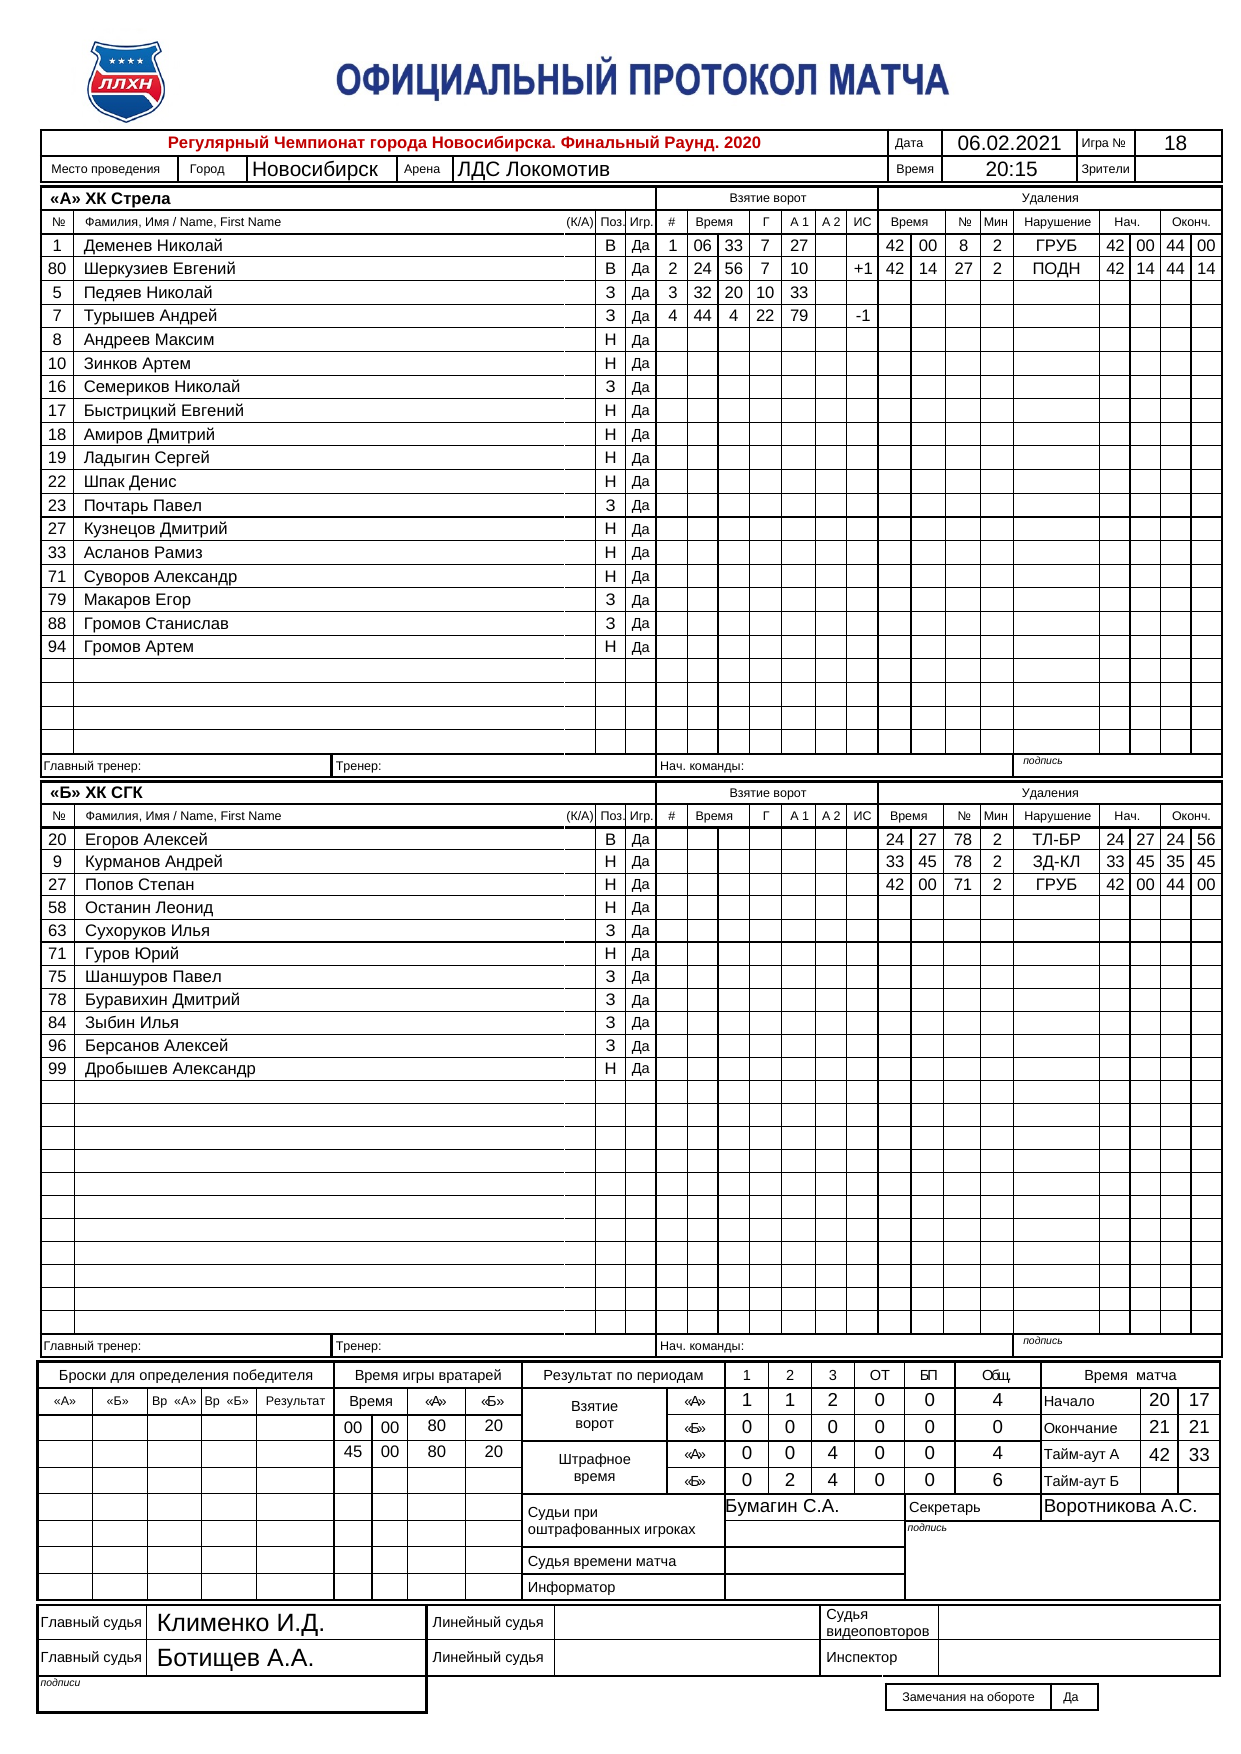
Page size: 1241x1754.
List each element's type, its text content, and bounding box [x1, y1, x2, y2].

table_cell [626, 1242, 655, 1264]
table_cell [1161, 966, 1190, 987]
table_cell [1161, 446, 1190, 469]
table_cell [1192, 1104, 1221, 1126]
table_cell «А» [39, 1389, 92, 1413]
table_cell [750, 966, 781, 987]
table_cell 80 [408, 1441, 465, 1467]
table_cell 00 [373, 1416, 407, 1440]
table_cell [42, 1081, 74, 1103]
table_cell 00 [912, 235, 945, 256]
table_cell [981, 1058, 1013, 1079]
table_cell 0 [905, 1442, 954, 1467]
table_cell [946, 328, 980, 351]
table_cell -1 [847, 305, 877, 327]
table_cell [847, 446, 877, 469]
table_cell [946, 707, 980, 729]
table_cell Да [626, 470, 655, 493]
table_cell [1014, 636, 1099, 658]
table_cell [1100, 683, 1129, 706]
table_cell [202, 1574, 256, 1599]
table_cell [816, 612, 846, 634]
table_cell «Б » [466, 1389, 521, 1413]
table_cell [879, 636, 910, 658]
table_cell [1131, 305, 1160, 327]
table_cell [688, 423, 717, 445]
table_cell [1014, 659, 1099, 682]
table_cell [946, 494, 980, 516]
table_cell [912, 1173, 943, 1195]
table_cell [688, 399, 717, 422]
table_cell Время [879, 211, 945, 233]
table_cell [847, 1288, 877, 1310]
table_cell 42 [1100, 874, 1129, 895]
table_cell [688, 1311, 717, 1333]
table_cell [626, 1173, 655, 1195]
table_cell [1161, 565, 1190, 587]
table_cell [816, 399, 846, 422]
table_cell Зрители [1078, 157, 1134, 181]
table_cell Тренер: [333, 1335, 655, 1356]
table_cell [847, 1081, 877, 1103]
table_cell Н [596, 896, 625, 918]
table_cell [1161, 518, 1190, 540]
table_cell [847, 730, 877, 753]
table_cell [42, 1219, 74, 1241]
table_cell [782, 1196, 815, 1218]
table_cell [719, 494, 749, 516]
table_cell [750, 328, 781, 351]
table_cell 99 [42, 1058, 74, 1079]
table_cell 10 [750, 281, 781, 303]
table_cell [879, 1058, 910, 1079]
table_cell Да [626, 565, 655, 587]
table_cell Мин [981, 805, 1013, 826]
table_cell [1131, 1035, 1160, 1057]
table_cell «А» [668, 1442, 724, 1467]
table_cell [816, 1219, 846, 1241]
table_cell [1100, 1104, 1129, 1126]
table_cell [1100, 1265, 1129, 1287]
table_cell [565, 659, 595, 682]
table_cell 35 [1161, 850, 1190, 872]
table_cell [202, 1521, 256, 1546]
table_cell [1161, 1127, 1190, 1149]
table_cell [657, 328, 687, 351]
table_cell 4 [956, 1389, 1040, 1413]
table_cell [750, 1242, 781, 1264]
table_cell [750, 874, 781, 895]
table_cell [688, 896, 717, 918]
picture [5, 28, 1179, 129]
table_cell [912, 683, 945, 706]
table_cell [688, 1104, 717, 1126]
table_cell [847, 707, 877, 729]
table_cell 33 [719, 235, 749, 256]
table_cell [1161, 636, 1190, 658]
table_cell [565, 707, 595, 729]
table_cell Да [626, 376, 655, 398]
table_cell [719, 1035, 749, 1057]
table_cell [750, 920, 781, 941]
table_cell [816, 1150, 846, 1172]
table_cell [1131, 966, 1160, 987]
table_cell [719, 1196, 749, 1218]
table_cell [373, 1574, 407, 1599]
table_cell [847, 281, 877, 303]
table_cell Шеркузиев Евгений [74, 257, 564, 280]
table_cell [750, 1081, 781, 1103]
table_cell [1161, 1150, 1190, 1172]
table_cell [879, 943, 910, 964]
table_cell [75, 1288, 564, 1310]
table_cell [879, 1311, 910, 1333]
table_cell [1131, 920, 1160, 941]
table_cell [782, 352, 815, 374]
table_cell [1131, 588, 1160, 611]
table_cell [719, 352, 749, 374]
table_cell Нач. [1100, 805, 1160, 826]
table_cell 94 [42, 636, 73, 658]
table_cell [657, 874, 687, 895]
table_cell [847, 423, 877, 445]
table_cell [981, 423, 1013, 445]
table_cell [657, 850, 687, 872]
table_cell [1131, 1058, 1160, 1079]
table_cell [879, 1035, 910, 1057]
table_cell [847, 943, 877, 964]
table_cell 4 [812, 1468, 854, 1493]
table_cell 0 [726, 1468, 768, 1493]
table_header 06.02.2021 [943, 131, 1076, 155]
table_cell [1192, 541, 1221, 564]
table_cell 10 [782, 257, 815, 280]
table_cell [42, 707, 73, 729]
table_cell [719, 920, 749, 941]
table_cell [750, 730, 781, 753]
table_cell [1161, 943, 1190, 964]
table_cell [688, 1242, 717, 1264]
table_cell [981, 1288, 1013, 1310]
table_cell [1014, 707, 1099, 729]
table_cell [1161, 588, 1190, 611]
table_cell 44 [1161, 257, 1190, 280]
table_cell [981, 328, 1013, 351]
table_cell [428, 1677, 882, 1711]
table_cell [75, 1127, 564, 1149]
table_cell [1100, 989, 1129, 1011]
table_cell [1100, 707, 1129, 729]
table_cell [912, 1196, 943, 1218]
table_cell [688, 588, 717, 611]
table_cell [782, 829, 815, 849]
table_cell [782, 659, 815, 682]
table_cell подпись [1014, 1335, 1221, 1356]
table_cell 80 [42, 257, 73, 280]
table_cell [1131, 943, 1160, 964]
table_cell Тайм-аут Б [1042, 1468, 1140, 1493]
table_cell [1014, 565, 1099, 587]
table_cell Место проведения [42, 157, 177, 181]
table_cell [688, 446, 717, 469]
table_cell З [596, 920, 625, 941]
table_cell 22 [42, 470, 73, 493]
table_cell Время [879, 805, 943, 826]
table_cell [688, 376, 717, 398]
table_cell [879, 683, 910, 706]
table_cell Ладыгин Сергей [74, 446, 564, 469]
table_cell 27 [42, 518, 73, 540]
table_cell [912, 1012, 943, 1033]
table_cell [719, 966, 749, 987]
table_cell Игр. [626, 211, 655, 233]
table_cell [1100, 1081, 1129, 1103]
table_cell [847, 1058, 877, 1079]
table_cell [981, 1127, 1013, 1149]
table_cell [944, 1081, 980, 1103]
table_cell [75, 1311, 564, 1333]
table_cell [847, 989, 877, 1011]
table_cell 75 [42, 966, 74, 987]
table_cell [981, 1173, 1013, 1195]
table_cell [688, 1035, 717, 1057]
table_cell Н [596, 1058, 625, 1079]
table_cell [939, 1640, 1219, 1675]
table_cell [93, 1494, 147, 1520]
table_cell [879, 565, 910, 587]
table_cell [1100, 943, 1129, 964]
table_cell [565, 1058, 595, 1079]
table_cell [946, 281, 980, 303]
table_cell [1100, 966, 1129, 987]
table_cell [1014, 989, 1099, 1011]
table_cell Да [626, 1058, 655, 1079]
table_cell [565, 1196, 595, 1218]
table_cell 78 [944, 850, 980, 872]
table_cell Да [626, 541, 655, 564]
table_cell [75, 1219, 564, 1241]
table_cell [42, 1311, 74, 1333]
table_cell [1192, 1081, 1221, 1103]
table_cell 7 [750, 257, 781, 280]
table_cell [1014, 1104, 1099, 1126]
table_cell Нарушение [1014, 805, 1099, 826]
table_cell [750, 1104, 781, 1126]
table_cell [946, 446, 980, 469]
table_cell [1192, 565, 1221, 587]
table_cell [1161, 423, 1190, 445]
table_cell [596, 1288, 625, 1310]
table_cell Тайм-аут А [1042, 1441, 1140, 1467]
table_cell [719, 707, 749, 729]
table_cell [257, 1521, 333, 1546]
table_cell Главный тренер: [42, 755, 330, 776]
table_cell [626, 1196, 655, 1218]
table_cell [782, 850, 815, 872]
table_cell 2 [657, 257, 687, 280]
table_cell [1131, 399, 1160, 422]
table_cell [879, 328, 910, 351]
table_cell [657, 541, 687, 564]
table_cell [202, 1441, 256, 1467]
table_cell Г [750, 805, 781, 826]
table_cell [1161, 730, 1190, 753]
table_cell [719, 1265, 749, 1287]
table_cell [847, 1104, 877, 1126]
table_cell [39, 1521, 92, 1546]
table_cell [1141, 1468, 1177, 1493]
table_cell 4 [719, 305, 749, 327]
table_cell [912, 1242, 943, 1264]
table_cell [879, 1288, 910, 1310]
table_cell [816, 494, 846, 516]
table_cell [912, 541, 945, 564]
table_cell [408, 1521, 465, 1546]
table_cell Да [626, 588, 655, 611]
table_cell [912, 281, 945, 303]
table_cell Турышев Андрей [74, 305, 564, 327]
table_cell 42 [879, 257, 910, 280]
table_cell [1014, 1150, 1099, 1172]
table_cell Н [596, 850, 625, 872]
table_cell Останин Леонид [75, 896, 564, 918]
table_cell Нач. [1100, 211, 1160, 233]
table_cell [750, 446, 781, 469]
table_cell [596, 1311, 625, 1333]
table_cell [1100, 612, 1129, 634]
table_cell [657, 1058, 687, 1079]
table_cell [1131, 376, 1160, 398]
table_cell [816, 565, 846, 587]
table_cell [657, 966, 687, 987]
table_cell Н [596, 874, 625, 895]
table_cell [565, 494, 595, 516]
table_header Удаления [879, 783, 1221, 803]
table_cell [657, 1127, 687, 1149]
table_cell [1192, 612, 1221, 634]
table_cell [1014, 1012, 1099, 1033]
table_cell [1014, 612, 1099, 634]
table_cell [657, 588, 687, 611]
table_cell [1100, 1311, 1129, 1333]
table_cell [1161, 1242, 1190, 1264]
table_cell [750, 565, 781, 587]
table_cell Город [179, 157, 246, 181]
table_cell 00 [912, 874, 943, 895]
table_cell Н [596, 423, 625, 445]
table_cell подпись [1014, 755, 1221, 776]
table_cell [626, 683, 655, 706]
table_cell [946, 565, 980, 587]
table_cell [782, 966, 815, 987]
table_cell [688, 636, 717, 658]
table_cell [981, 1311, 1013, 1333]
table_cell [1192, 966, 1221, 987]
table_cell 44 [688, 305, 717, 327]
table_cell Да [626, 446, 655, 469]
table_cell [879, 989, 910, 1011]
table_cell [39, 1494, 92, 1520]
table_cell Андреев Максим [74, 328, 564, 351]
table_cell [782, 1219, 815, 1241]
table_cell [1192, 376, 1221, 398]
table_cell [1192, 470, 1221, 493]
table_cell [1100, 518, 1129, 540]
table_cell Ботищев А.А. [147, 1640, 425, 1675]
table_cell 79 [42, 588, 73, 611]
table_cell [782, 1173, 815, 1195]
table_cell [1100, 1196, 1129, 1218]
table_cell [1131, 612, 1160, 634]
table_cell [912, 1265, 943, 1287]
table_cell [912, 1127, 943, 1149]
table_cell [816, 989, 846, 1011]
table_cell [1192, 1242, 1221, 1264]
table_cell [816, 541, 846, 564]
table_cell [1161, 896, 1190, 918]
table_cell [148, 1494, 201, 1520]
table_cell Окончание [1042, 1415, 1140, 1440]
table_cell Линейный судья [428, 1606, 554, 1639]
table_cell 00 [335, 1416, 371, 1440]
table_cell [688, 1012, 717, 1033]
table_cell 44 [1161, 874, 1190, 895]
table_cell [565, 257, 595, 280]
table_cell [626, 1104, 655, 1126]
table_cell [657, 1081, 687, 1103]
table_cell [981, 636, 1013, 658]
table_cell [981, 305, 1013, 327]
table_cell [1131, 1311, 1160, 1333]
table_cell [946, 659, 980, 682]
table_cell Макаров Егор [74, 588, 564, 611]
table_cell [981, 989, 1013, 1011]
table_cell [75, 1150, 564, 1172]
table_cell Да [626, 896, 655, 918]
table_cell [1014, 518, 1099, 540]
table_cell Почтарь Павел [74, 494, 564, 516]
table_cell [782, 1104, 815, 1126]
table_cell [1131, 470, 1160, 493]
table_cell [912, 896, 943, 918]
table_cell [719, 541, 749, 564]
table_cell [565, 352, 595, 374]
table_cell 7 [750, 235, 781, 256]
table_cell Да [626, 494, 655, 516]
table_header ОТ [855, 1363, 904, 1387]
table_cell [1100, 281, 1129, 303]
table_header Общ. [956, 1363, 1040, 1387]
table_cell [1192, 683, 1221, 706]
table_cell [42, 730, 73, 753]
table_cell 0 [726, 1442, 768, 1467]
table_cell [657, 423, 687, 445]
table_cell [565, 1242, 595, 1264]
table_cell [847, 588, 877, 611]
table_cell Да [626, 423, 655, 445]
table_cell [93, 1574, 147, 1599]
table_cell [912, 730, 945, 753]
table_cell [750, 1035, 781, 1057]
table_cell [1161, 399, 1190, 422]
table_cell [912, 989, 943, 1011]
table_cell 17 [1179, 1389, 1219, 1413]
table_cell 0 [905, 1468, 954, 1493]
table_cell [555, 1640, 819, 1675]
table_cell [39, 1574, 92, 1599]
table_cell [879, 1219, 910, 1241]
table_cell [1192, 494, 1221, 516]
table_cell [816, 235, 846, 256]
table_cell [75, 1104, 564, 1126]
table_cell [847, 966, 877, 987]
table_cell [657, 636, 687, 658]
table_header Время игры вратарей [335, 1363, 521, 1387]
table_cell [657, 1265, 687, 1287]
table_cell [879, 920, 910, 941]
table_cell 0 [855, 1415, 904, 1440]
table_cell [981, 1196, 1013, 1218]
table_cell Н [596, 399, 625, 422]
table_cell [782, 989, 815, 1011]
table_cell 00 [1131, 235, 1160, 256]
table_header 2 [769, 1363, 811, 1387]
table_cell 78 [944, 829, 980, 849]
table_cell 21 [1179, 1415, 1219, 1440]
table_cell А 2 [816, 805, 846, 826]
table_cell [912, 352, 945, 374]
table_cell [879, 1081, 910, 1103]
table_cell [1100, 1035, 1129, 1057]
table_cell Да [626, 281, 655, 303]
table_cell # [657, 211, 687, 233]
table_cell [750, 683, 781, 706]
table_cell [565, 966, 595, 987]
table_cell [373, 1494, 407, 1520]
table_cell [1161, 1104, 1190, 1126]
table_cell [750, 518, 781, 540]
table_header Результат по периодам [523, 1363, 724, 1387]
table_cell [657, 1288, 687, 1310]
table_cell [750, 1058, 781, 1079]
table_cell [202, 1494, 256, 1520]
table_cell [816, 683, 846, 706]
table_cell [688, 683, 717, 706]
table_cell [879, 659, 910, 682]
table_cell [981, 659, 1013, 682]
table_cell [750, 1288, 781, 1310]
table_cell З [596, 305, 625, 327]
table_cell [596, 1242, 625, 1264]
table_cell 1 [42, 235, 73, 256]
table_cell [335, 1574, 371, 1599]
table_cell [1014, 399, 1099, 422]
table_cell [847, 850, 877, 872]
table_cell [944, 1219, 980, 1241]
table_cell [719, 683, 749, 706]
table_cell [565, 446, 595, 469]
table_cell [688, 966, 717, 987]
table_cell Нарушение [1014, 211, 1099, 233]
table_cell [373, 1468, 407, 1493]
table_cell Попов Степан [75, 874, 564, 895]
table_cell 79 [782, 305, 815, 327]
table_cell [1014, 470, 1099, 493]
table_cell [1100, 920, 1129, 941]
table_cell [1131, 707, 1160, 729]
table_cell Время [688, 211, 749, 233]
table_cell [1161, 494, 1190, 516]
table_cell 0 [812, 1415, 854, 1440]
table_cell [626, 1127, 655, 1149]
table_cell [1192, 1219, 1221, 1241]
table_cell [1192, 920, 1221, 941]
table_cell [912, 305, 945, 327]
table_cell [688, 1127, 717, 1149]
table_cell [1131, 541, 1160, 564]
table_cell [657, 1242, 687, 1264]
table_cell [42, 683, 73, 706]
table_cell [1014, 1265, 1099, 1287]
table_cell [1014, 1288, 1099, 1310]
table_cell [912, 1058, 943, 1079]
table_cell [847, 1196, 877, 1218]
table_header Взятие ворот [657, 783, 877, 803]
table_cell [1014, 1173, 1099, 1195]
table_header 18 [1136, 131, 1221, 155]
table_cell [1161, 1311, 1190, 1333]
table_cell [719, 1058, 749, 1079]
table_cell [1014, 494, 1099, 516]
table_cell [1100, 494, 1129, 516]
table_cell [1131, 730, 1160, 753]
table_cell 23 [42, 494, 73, 516]
table_cell 32 [688, 281, 717, 303]
table_cell [719, 1150, 749, 1172]
table_cell Поз. [596, 805, 625, 826]
table_cell [782, 920, 815, 941]
table_cell [1131, 1104, 1160, 1126]
table_cell [782, 1265, 815, 1287]
table_cell [816, 1127, 846, 1149]
table_cell [565, 1173, 595, 1195]
table_cell [335, 1547, 371, 1573]
table_cell [879, 730, 910, 753]
table_cell [912, 920, 943, 941]
table_cell Да [626, 305, 655, 327]
table_cell [1161, 1012, 1190, 1033]
table_cell [782, 518, 815, 540]
table_cell 06 [688, 235, 717, 256]
table_cell [750, 943, 781, 964]
table_cell [981, 966, 1013, 987]
table_cell [750, 588, 781, 611]
table_cell [944, 1012, 980, 1033]
table_cell [750, 1311, 781, 1333]
table_cell [879, 612, 910, 634]
table_cell [688, 943, 717, 964]
table_cell [596, 1127, 625, 1149]
table_cell [373, 1521, 407, 1546]
table_cell [466, 1574, 521, 1599]
table_cell [1161, 1288, 1190, 1310]
table_cell [42, 1150, 74, 1172]
table_cell [944, 989, 980, 1011]
table_cell [750, 1196, 781, 1218]
table_cell [657, 399, 687, 422]
table_cell [1131, 494, 1160, 516]
table_cell З [596, 966, 625, 987]
table_cell [626, 1288, 655, 1310]
table_cell Да [626, 518, 655, 540]
table_cell [944, 1311, 980, 1333]
table_cell Информатор [523, 1575, 724, 1599]
table_cell [981, 1081, 1013, 1103]
table_cell Да [626, 1012, 655, 1033]
table_cell [1131, 352, 1160, 374]
table_cell Вр «Б» [202, 1389, 256, 1413]
table_cell [1131, 281, 1160, 303]
table_cell З [596, 1012, 625, 1033]
table_cell Егоров Алексей [75, 829, 564, 849]
table_cell [565, 683, 595, 706]
table_cell [1014, 943, 1099, 964]
table_cell [626, 707, 655, 729]
table_cell [1014, 966, 1099, 987]
table_cell [719, 376, 749, 398]
table_cell [816, 659, 846, 682]
table_cell [1192, 943, 1221, 964]
table_cell [782, 683, 815, 706]
table_cell [750, 1173, 781, 1195]
table_cell [657, 920, 687, 941]
table_cell В [596, 235, 625, 256]
table_cell [688, 1196, 717, 1218]
table_cell Клименко И.Д. [147, 1606, 425, 1639]
table_cell Начало [1042, 1389, 1140, 1413]
table_cell [847, 636, 877, 658]
table_cell [565, 588, 595, 611]
table_cell [1100, 399, 1129, 422]
table_cell [1161, 1081, 1190, 1103]
table_cell 27 [1131, 829, 1160, 849]
table_cell [373, 1547, 407, 1573]
table_cell [946, 612, 980, 634]
table_cell [39, 1416, 92, 1440]
table_cell ТЛ-БР [1014, 829, 1099, 849]
table_cell [1192, 1173, 1221, 1195]
table_cell [1131, 1127, 1160, 1149]
table_cell [74, 730, 564, 753]
table_cell Время [688, 805, 749, 826]
table_cell Главный тренер: [42, 1335, 330, 1356]
table_cell № [944, 805, 980, 826]
table_cell Суворов Александр [74, 565, 564, 587]
table_cell [782, 730, 815, 753]
table_cell Н [596, 352, 625, 374]
table_cell [1192, 328, 1221, 351]
table_cell [981, 920, 1013, 941]
table_cell [1161, 305, 1190, 327]
table_cell [847, 612, 877, 634]
table_cell [1192, 1012, 1221, 1033]
table_cell [626, 730, 655, 753]
table_cell [719, 989, 749, 1011]
table_cell [1100, 1127, 1129, 1149]
table_cell [981, 1242, 1013, 1264]
table_cell 3 [657, 281, 687, 303]
table_cell [1014, 376, 1099, 398]
table_cell [719, 446, 749, 469]
table_cell [816, 1104, 846, 1126]
table_cell [750, 541, 781, 564]
table_cell [879, 1127, 910, 1149]
table_cell [816, 707, 846, 729]
table_cell [202, 1547, 256, 1573]
table_cell Н [596, 943, 625, 964]
table_cell [782, 1081, 815, 1103]
table_cell 20 [466, 1416, 521, 1440]
table_cell [816, 1035, 846, 1057]
table_cell [75, 1081, 564, 1103]
table_cell [1192, 636, 1221, 658]
table_cell [565, 423, 595, 445]
table_cell [883, 1677, 1220, 1681]
table_cell [75, 1265, 564, 1287]
table_cell [1192, 659, 1221, 682]
table_cell [1161, 612, 1190, 634]
table_cell [981, 518, 1013, 540]
table_cell [1192, 1196, 1221, 1218]
table_cell [847, 352, 877, 374]
table_cell [1136, 157, 1221, 181]
table_cell [879, 399, 910, 422]
table_cell Судьи при оштрафованных игроках [523, 1495, 724, 1546]
table_cell [565, 1127, 595, 1149]
table_cell [816, 1081, 846, 1103]
table_cell 42 [1100, 235, 1129, 256]
table_cell [688, 518, 717, 540]
table_cell [719, 829, 749, 849]
table_cell [1100, 423, 1129, 445]
table_cell [1100, 896, 1129, 918]
table_cell [912, 1104, 943, 1126]
table_cell [688, 829, 717, 849]
table_cell [626, 1150, 655, 1172]
table_cell 8 [946, 235, 980, 256]
table_cell [782, 707, 815, 729]
table_header Регулярный Чемпионат города Новосибирска. Финальный Раунд. 2020 [42, 131, 887, 155]
table_cell [847, 494, 877, 516]
table_cell [565, 1288, 595, 1310]
table_cell [408, 1547, 465, 1573]
table_cell [565, 1104, 595, 1126]
table_cell [816, 328, 846, 351]
table_cell [912, 707, 945, 729]
table_cell [688, 730, 717, 753]
table_cell Секретарь [906, 1495, 1040, 1520]
table_cell [782, 1311, 815, 1333]
table_cell [847, 874, 877, 895]
table_cell [1131, 518, 1160, 540]
table_cell [912, 518, 945, 540]
table_header «А» ХК Стрела [42, 188, 655, 209]
table_cell [565, 305, 595, 327]
table_cell Кузнецов Дмитрий [74, 518, 564, 540]
table_cell [688, 541, 717, 564]
table_cell [1192, 1035, 1221, 1057]
table_cell Н [596, 470, 625, 493]
table_cell [42, 659, 73, 682]
table_cell [596, 1265, 625, 1287]
table_cell [565, 989, 595, 1011]
table_cell [1100, 1288, 1129, 1310]
table_cell 00 [1131, 874, 1160, 895]
table_cell подпись [906, 1522, 1219, 1599]
table_cell [1100, 730, 1129, 753]
table_cell [847, 1311, 877, 1333]
table_cell 42 [1100, 257, 1129, 280]
table_cell [1192, 399, 1221, 422]
table_cell [750, 1012, 781, 1033]
table_cell [626, 1081, 655, 1103]
table_cell [944, 1104, 980, 1126]
table_cell [816, 896, 846, 918]
table_cell [1192, 1058, 1221, 1079]
table_cell Да [626, 989, 655, 1011]
table_cell 2 [769, 1468, 811, 1493]
table_cell [944, 1288, 980, 1310]
table_cell [944, 1242, 980, 1264]
table_cell [912, 423, 945, 445]
table_cell [257, 1468, 333, 1493]
table_cell [565, 730, 595, 753]
table_cell Результат [257, 1389, 333, 1413]
table_cell [657, 1219, 687, 1241]
table_cell 24 [1161, 829, 1190, 849]
table_cell [1192, 588, 1221, 611]
table_cell [981, 588, 1013, 611]
table_cell 2 [981, 850, 1013, 872]
table_cell [688, 1150, 717, 1172]
table_cell [944, 1265, 980, 1287]
table_cell [719, 612, 749, 634]
table_cell [719, 874, 749, 895]
table_cell З [596, 281, 625, 303]
table_cell [466, 1547, 521, 1573]
table_cell [939, 1606, 1219, 1639]
table_cell 5 [42, 281, 73, 303]
table_cell Мин [981, 211, 1013, 233]
table_cell [847, 376, 877, 398]
table_cell Асланов Рамиз [74, 541, 564, 564]
table_cell [74, 707, 564, 729]
table_cell [1161, 1265, 1190, 1287]
table_cell ГРУБ [1014, 874, 1099, 895]
table_cell [782, 896, 815, 918]
table_cell «А» [408, 1389, 465, 1413]
table_header Дата [889, 131, 941, 155]
table_cell [782, 541, 815, 564]
table_cell 42 [1141, 1441, 1177, 1467]
table_cell [912, 1035, 943, 1057]
table_cell [1014, 683, 1099, 706]
table_cell [1161, 707, 1190, 729]
table_cell [981, 707, 1013, 729]
table_cell 0 [769, 1415, 811, 1440]
table_cell З [596, 588, 625, 611]
table_cell [719, 423, 749, 445]
table_cell [1161, 1035, 1190, 1057]
table_cell 45 [1131, 850, 1160, 872]
table_cell ПОДН [1014, 257, 1099, 280]
table_cell [596, 659, 625, 682]
table_cell [719, 943, 749, 964]
table_cell Да [626, 966, 655, 987]
table_cell Да [626, 829, 655, 849]
table_cell [847, 565, 877, 587]
table_cell [981, 352, 1013, 374]
table_cell Курманов Андрей [75, 850, 564, 872]
table_cell 78 [42, 989, 74, 1011]
table_cell [750, 352, 781, 374]
table_cell [816, 305, 846, 327]
table_cell [719, 399, 749, 422]
table_cell Взятие ворот [523, 1389, 666, 1440]
table_cell [981, 470, 1013, 493]
table_cell Судья времени матча [523, 1548, 724, 1573]
table_cell 7 [42, 305, 73, 327]
table_cell [688, 989, 717, 1011]
table_cell [657, 1173, 687, 1195]
table_cell [847, 1265, 877, 1287]
table_cell 20 [719, 281, 749, 303]
table_cell [688, 874, 717, 895]
table_cell Главный судья [39, 1606, 146, 1639]
table_cell З [596, 1035, 625, 1057]
table_cell [946, 730, 980, 753]
table_cell [946, 305, 980, 327]
table_cell [657, 659, 687, 682]
table_cell [847, 1035, 877, 1057]
table_cell [1014, 1311, 1099, 1333]
table_cell [981, 376, 1013, 398]
table_cell [981, 1012, 1013, 1033]
table_cell [847, 1127, 877, 1149]
table_cell [1161, 989, 1190, 1011]
table_cell [879, 305, 910, 327]
table_cell [816, 257, 846, 280]
table_cell [879, 707, 910, 729]
table_cell З [596, 612, 625, 634]
table_cell 4 [657, 305, 687, 327]
table_cell 96 [42, 1035, 74, 1057]
table_cell [912, 470, 945, 493]
table_cell [750, 636, 781, 658]
table_cell [782, 612, 815, 634]
table_cell [847, 659, 877, 682]
table_cell В [596, 257, 625, 280]
table_cell [816, 1173, 846, 1195]
table_cell [688, 1219, 717, 1241]
table_cell [816, 423, 846, 445]
table_cell А 1 [782, 211, 815, 233]
table_cell [565, 920, 595, 941]
table_cell [719, 850, 749, 872]
table_cell [782, 1127, 815, 1149]
table_cell [750, 1219, 781, 1241]
table_header Игра № [1078, 131, 1134, 155]
table_cell 56 [719, 257, 749, 280]
table_cell [1192, 518, 1221, 540]
table_cell [555, 1606, 819, 1639]
table_cell [1014, 1058, 1099, 1079]
table_cell [148, 1468, 201, 1493]
table_cell [719, 659, 749, 682]
table_cell [1100, 659, 1129, 682]
table_cell [816, 1242, 846, 1264]
table_cell [657, 470, 687, 493]
table_cell 20 [42, 829, 74, 849]
table_cell [944, 1150, 980, 1172]
table_cell [42, 1196, 74, 1218]
table_cell [912, 943, 943, 964]
table_cell [1100, 328, 1129, 351]
table_cell [1161, 1058, 1190, 1079]
table_cell 2 [981, 829, 1013, 849]
table_cell [1014, 730, 1099, 753]
table_cell 71 [944, 874, 980, 895]
table_cell Да [626, 399, 655, 422]
table_cell [782, 1035, 815, 1057]
table_cell [946, 399, 980, 422]
table_cell 24 [688, 257, 717, 280]
table_cell [726, 1575, 904, 1599]
table_cell [719, 1012, 749, 1033]
table_cell [1161, 541, 1190, 564]
table_cell 71 [42, 943, 74, 964]
table_cell [1131, 423, 1160, 445]
table_cell [946, 470, 980, 493]
table_cell [1192, 1288, 1221, 1310]
table_cell Нач. команды: [657, 1335, 1012, 1356]
table_cell [93, 1416, 147, 1440]
table_cell [912, 636, 945, 658]
table_cell [1014, 920, 1099, 941]
table_cell 14 [1192, 257, 1221, 280]
table_cell [719, 636, 749, 658]
table_cell [565, 874, 595, 895]
table_cell [750, 470, 781, 493]
table_cell [596, 707, 625, 729]
table_cell [74, 683, 564, 706]
table_cell Семериков Николай [74, 376, 564, 398]
table_cell [719, 588, 749, 611]
table_cell [879, 1173, 910, 1195]
table_cell 33 [1100, 850, 1129, 872]
table_cell [657, 989, 687, 1011]
table_cell [816, 966, 846, 987]
table_cell [1014, 446, 1099, 469]
table_cell [981, 1219, 1013, 1241]
table_cell [565, 235, 595, 256]
table_header «Б» ХК СГК [42, 783, 655, 803]
table_cell [816, 1311, 846, 1333]
table_cell [944, 896, 980, 918]
table_cell [1161, 1196, 1190, 1218]
table_cell А 2 [816, 211, 846, 233]
table_header Замечания на обороте [887, 1685, 1050, 1709]
table_cell [1161, 659, 1190, 682]
table_cell [42, 1104, 74, 1126]
table_cell [42, 1265, 74, 1287]
table_cell [912, 966, 943, 987]
table_cell [847, 1242, 877, 1264]
table_cell 0 [855, 1389, 904, 1413]
table_cell [879, 1012, 910, 1033]
table_cell [816, 352, 846, 374]
table_cell [782, 399, 815, 422]
table_cell [565, 518, 595, 540]
table_cell [466, 1468, 521, 1493]
table_cell 2 [981, 235, 1013, 256]
table_cell [565, 565, 595, 587]
table_cell Берсанов Алексей [75, 1035, 564, 1057]
table_cell [1099, 1682, 1220, 1711]
table_cell [719, 470, 749, 493]
table_cell Быстрицкий Евгений [74, 399, 564, 422]
table_cell [1100, 1058, 1129, 1079]
table_cell [847, 1012, 877, 1033]
table_cell «Б» [668, 1468, 724, 1493]
table_cell [912, 494, 945, 516]
table_cell [1100, 446, 1129, 469]
table_cell [1131, 1242, 1160, 1264]
table_cell [750, 989, 781, 1011]
table_header Броски для определения победителя [39, 1363, 333, 1387]
table_cell Да [626, 850, 655, 872]
table_cell 2 [981, 874, 1013, 895]
table_cell 27 [782, 235, 815, 256]
table_cell [847, 541, 877, 564]
table_cell 56 [1192, 829, 1221, 849]
table_cell [1100, 1150, 1129, 1172]
table_cell Поз. [596, 211, 625, 233]
table_cell [1161, 1173, 1190, 1195]
table_cell +1 [847, 257, 877, 280]
table_cell [1100, 565, 1129, 587]
table_cell [565, 1150, 595, 1172]
table_cell [657, 1196, 687, 1218]
table_cell 10 [42, 352, 73, 374]
table_cell [944, 1127, 980, 1149]
table_cell [1131, 1219, 1160, 1241]
table_cell Вр «А» [148, 1389, 201, 1413]
table_cell 88 [42, 612, 73, 634]
table_cell # [657, 805, 687, 826]
table_cell [688, 565, 717, 587]
table_cell Шпак Денис [74, 470, 564, 493]
table_cell [782, 446, 815, 469]
table_cell [596, 730, 625, 753]
table_cell 14 [1131, 257, 1160, 280]
table_cell [750, 494, 781, 516]
table_cell [596, 1081, 625, 1103]
table_cell 1 [769, 1389, 811, 1413]
table_cell [626, 1265, 655, 1287]
table_cell [688, 1081, 717, 1103]
table_cell [879, 896, 910, 918]
table_cell [1131, 1012, 1160, 1033]
table_cell [944, 966, 980, 987]
table_cell Н [596, 541, 625, 564]
table_cell 84 [42, 1012, 74, 1033]
table_cell [202, 1416, 256, 1440]
table_cell [688, 494, 717, 516]
table_cell [981, 565, 1013, 587]
table_cell [1014, 1242, 1099, 1264]
table_cell [657, 1035, 687, 1057]
table_cell [816, 1058, 846, 1079]
table_cell [42, 1288, 74, 1310]
table_cell [750, 1150, 781, 1172]
table_cell [565, 541, 595, 564]
table_cell [1192, 1311, 1221, 1333]
table_cell [565, 399, 595, 422]
table_cell [657, 1012, 687, 1033]
table_cell 8 [42, 328, 73, 351]
table_cell [981, 730, 1013, 753]
table_cell 80 [408, 1416, 465, 1440]
table_cell З [596, 989, 625, 1011]
table_cell [1014, 896, 1099, 918]
table_cell [981, 1150, 1013, 1172]
table_cell 14 [912, 257, 945, 280]
table_cell [879, 541, 910, 564]
table_cell [1014, 1127, 1099, 1149]
table_cell [912, 446, 945, 469]
table_cell [981, 1265, 1013, 1287]
table_header Взятие ворот [657, 188, 877, 209]
table_cell [1179, 1468, 1219, 1493]
table_cell [42, 1127, 74, 1149]
table_cell [816, 829, 846, 849]
table_header Удаления [879, 188, 1221, 209]
table_cell [1014, 352, 1099, 374]
table_cell ЗД-КЛ [1014, 850, 1099, 872]
table_cell [1014, 281, 1099, 303]
table_cell [912, 659, 945, 682]
table_cell [847, 1150, 877, 1172]
table_cell Громов Артем [74, 636, 564, 658]
table_cell [257, 1494, 333, 1520]
table_cell [912, 399, 945, 422]
table_cell [1192, 1150, 1221, 1172]
table_cell [688, 1058, 717, 1079]
table_cell [565, 376, 595, 398]
table_cell [981, 399, 1013, 422]
table_cell Игр. [626, 805, 655, 826]
table_cell [657, 518, 687, 540]
table_cell Да [626, 920, 655, 941]
table_cell 9 [42, 850, 74, 872]
table_cell [944, 1058, 980, 1079]
table_cell Шаншуров Павел [75, 966, 564, 987]
table_cell [816, 920, 846, 941]
table_cell 0 [956, 1415, 1040, 1440]
table_cell [912, 1288, 943, 1310]
table_cell [946, 541, 980, 564]
table_cell [946, 518, 980, 540]
table_cell [93, 1468, 147, 1493]
table_cell [1100, 376, 1129, 398]
table_cell [657, 683, 687, 706]
table_cell 20 [1141, 1389, 1177, 1413]
table_cell 27 [946, 257, 980, 280]
table_cell Да [626, 328, 655, 351]
table_cell Н [596, 446, 625, 469]
table_cell [879, 494, 910, 516]
table_cell [39, 1468, 92, 1493]
table_cell [1192, 1265, 1221, 1287]
table_cell [688, 659, 717, 682]
table_cell [39, 1547, 92, 1573]
table_cell [750, 1127, 781, 1149]
table_cell [782, 943, 815, 964]
table_cell [981, 1104, 1013, 1126]
table_cell [782, 494, 815, 516]
table_cell [466, 1494, 521, 1520]
table_cell Инспектор [821, 1640, 938, 1675]
table_cell [657, 896, 687, 918]
table_cell [912, 1081, 943, 1103]
table_header 3 [812, 1363, 854, 1387]
table_cell [946, 352, 980, 374]
table_cell [257, 1574, 333, 1599]
table_cell [719, 1173, 749, 1195]
table_cell [1192, 730, 1221, 753]
table_cell [148, 1441, 201, 1467]
table_cell [847, 683, 877, 706]
table_cell [1192, 1127, 1221, 1149]
table_cell 33 [1179, 1441, 1219, 1467]
table_cell [847, 328, 877, 351]
table_cell [565, 943, 595, 964]
table_cell [879, 1104, 910, 1126]
table_cell [1192, 305, 1221, 327]
table_cell [688, 328, 717, 351]
table_cell Оконч. [1161, 805, 1221, 826]
table_cell [847, 1219, 877, 1241]
table_cell 00 [373, 1441, 407, 1467]
table_cell [657, 565, 687, 587]
table_cell 58 [42, 896, 74, 918]
table_cell [816, 281, 846, 303]
table_cell 45 [335, 1441, 371, 1467]
table_cell [782, 874, 815, 895]
table_cell [257, 1416, 333, 1440]
table_cell [782, 1242, 815, 1264]
table_cell 24 [1100, 829, 1129, 849]
table_cell [981, 612, 1013, 634]
table_cell 21 [1141, 1415, 1177, 1440]
table_cell [981, 683, 1013, 706]
table_cell 27 [42, 874, 74, 895]
table_cell 6 [956, 1468, 1040, 1493]
table_cell [688, 1265, 717, 1287]
table_cell [1161, 328, 1190, 351]
table_cell [912, 1311, 943, 1333]
table_cell [1192, 281, 1221, 303]
table_cell [148, 1547, 201, 1573]
table_cell 22 [750, 305, 781, 327]
table_cell 00 [1192, 235, 1221, 256]
table_cell [148, 1416, 201, 1440]
table_header 1 [726, 1363, 768, 1387]
table_cell [657, 376, 687, 398]
table_cell [1131, 565, 1160, 587]
table_cell [719, 1288, 749, 1310]
table_cell [1131, 1150, 1160, 1172]
table_cell [565, 850, 595, 872]
table_cell [782, 565, 815, 587]
table_cell [719, 1219, 749, 1241]
table_cell [335, 1468, 371, 1493]
table_cell [1014, 541, 1099, 564]
table_cell «А» [668, 1389, 724, 1413]
table_cell [719, 518, 749, 540]
table_cell [750, 1265, 781, 1287]
table_cell [408, 1574, 465, 1599]
table_cell [879, 423, 910, 445]
table_cell [1100, 1012, 1129, 1033]
table_cell [847, 518, 877, 540]
table_cell [565, 1035, 595, 1057]
table_cell [719, 328, 749, 351]
table_cell [626, 1311, 655, 1333]
table_cell «Б» [668, 1415, 724, 1440]
table_cell [688, 1173, 717, 1195]
table_cell [782, 470, 815, 493]
table_cell [946, 588, 980, 611]
table_cell Н [596, 636, 625, 658]
table_cell 33 [42, 541, 73, 564]
table_cell 0 [855, 1468, 904, 1493]
table_cell Зинков Артем [74, 352, 564, 374]
table_cell [944, 1035, 980, 1057]
table_cell [688, 920, 717, 941]
table_cell 0 [905, 1389, 954, 1413]
table_cell Г [750, 211, 781, 233]
table_cell [726, 1548, 904, 1573]
table_header БП [905, 1363, 954, 1387]
table_cell ЛДС Локомотив [454, 157, 887, 181]
table_cell Да [626, 636, 655, 658]
table_cell [879, 281, 910, 303]
table_cell 27 [912, 829, 943, 849]
table_cell [596, 1104, 625, 1126]
table_cell [750, 399, 781, 422]
table_cell Да [626, 235, 655, 256]
table_cell [1014, 423, 1099, 445]
table_cell [750, 707, 781, 729]
table_cell [782, 1058, 815, 1079]
table_cell [1100, 636, 1129, 658]
table_cell 2 [812, 1389, 854, 1413]
table_cell Воротникова А.С. [1042, 1495, 1219, 1520]
table_cell 18 [42, 423, 73, 445]
table_cell Да [626, 612, 655, 634]
table_cell [981, 896, 1013, 918]
table_cell [1131, 896, 1160, 918]
table_cell [1192, 352, 1221, 374]
table_cell 42 [879, 235, 910, 256]
table_cell [565, 1081, 595, 1103]
table_cell [1192, 423, 1221, 445]
table_cell [688, 1288, 717, 1310]
table_cell Амиров Дмитрий [74, 423, 564, 445]
table_cell [1161, 920, 1190, 941]
table_cell [750, 829, 781, 849]
table_cell [1131, 659, 1160, 682]
table_cell З [596, 376, 625, 398]
table_cell 71 [42, 565, 73, 587]
table_cell Фамилия, Имя / Name, First Name [75, 805, 565, 826]
table_cell [93, 1441, 147, 1467]
table_cell [1100, 1173, 1129, 1195]
table_cell [596, 1196, 625, 1218]
table_cell [565, 1012, 595, 1033]
table_cell Время [889, 157, 941, 181]
table_cell [148, 1574, 201, 1599]
table_cell [1131, 446, 1160, 469]
table_cell [879, 966, 910, 987]
table_cell [565, 1311, 595, 1333]
table_cell [912, 376, 945, 398]
table_cell [565, 281, 595, 303]
table_cell [981, 1035, 1013, 1057]
table_cell [879, 1242, 910, 1264]
table_cell 20:15 [943, 157, 1076, 181]
table_cell [946, 376, 980, 398]
table_cell [1161, 683, 1190, 706]
table_cell [657, 829, 687, 849]
table_cell [847, 399, 877, 422]
table_cell [408, 1468, 465, 1493]
table_cell Н [596, 565, 625, 587]
table_cell [565, 612, 595, 634]
table_cell [1131, 683, 1160, 706]
table_cell [1131, 1288, 1160, 1310]
table_cell [626, 659, 655, 682]
table_cell [782, 423, 815, 445]
table_cell [816, 1012, 846, 1033]
table_cell [944, 920, 980, 941]
table_cell [657, 1311, 687, 1333]
table_cell [750, 896, 781, 918]
table_cell [257, 1547, 333, 1573]
table_cell [847, 1173, 877, 1195]
table_cell [335, 1521, 371, 1546]
table_cell [42, 1242, 74, 1264]
table_cell [1131, 1173, 1160, 1195]
table_cell [74, 659, 564, 682]
table_cell 2 [981, 257, 1013, 280]
table_cell [879, 518, 910, 540]
table_cell [946, 683, 980, 706]
table_cell 63 [42, 920, 74, 941]
table_cell 16 [42, 376, 73, 398]
table_cell [657, 446, 687, 469]
table_cell [408, 1494, 465, 1520]
table_cell Да [626, 257, 655, 280]
table_cell [688, 850, 717, 872]
table_cell [565, 470, 595, 493]
table_cell [688, 707, 717, 729]
table_cell Да [626, 943, 655, 964]
table_cell 4 [812, 1442, 854, 1467]
table_cell [688, 352, 717, 374]
table_cell [1014, 1035, 1099, 1057]
table_cell Гуров Юрий [75, 943, 564, 964]
table_cell Педяев Николай [74, 281, 564, 303]
table_cell [816, 376, 846, 398]
table_cell [565, 636, 595, 658]
table_cell ИС [847, 211, 877, 233]
table_cell Тренер: [333, 755, 655, 776]
table_cell (К/А) [565, 805, 595, 826]
table_cell В [596, 829, 625, 849]
table_cell [750, 850, 781, 872]
table_cell [257, 1441, 333, 1467]
table_cell Главный судья [39, 1640, 146, 1675]
table_cell [816, 1265, 846, 1287]
table_cell [782, 588, 815, 611]
table_cell [782, 1288, 815, 1310]
table_cell [657, 352, 687, 374]
table_cell [626, 1219, 655, 1241]
table_cell [1131, 328, 1160, 351]
table_cell [719, 565, 749, 587]
table_cell Буравихин Дмитрий [75, 989, 564, 1011]
table_cell Зыбин Илья [75, 1012, 564, 1033]
table_cell [946, 423, 980, 445]
table_cell [782, 1012, 815, 1033]
table_cell [596, 1150, 625, 1172]
table_cell [93, 1521, 147, 1546]
table_cell 24 [879, 829, 910, 849]
table_cell Н [596, 518, 625, 540]
table_cell 19 [42, 446, 73, 469]
table_cell [981, 446, 1013, 469]
table_cell [816, 470, 846, 493]
table_cell [93, 1547, 147, 1573]
table_cell [981, 541, 1013, 564]
table_cell [596, 1173, 625, 1195]
table_cell [719, 1104, 749, 1126]
table_cell [816, 1196, 846, 1218]
table_cell [847, 896, 877, 918]
table_cell [202, 1468, 256, 1493]
table_cell [816, 850, 846, 872]
table_cell [816, 446, 846, 469]
table_cell [1161, 376, 1190, 398]
table_cell [912, 1150, 943, 1172]
table_cell Нач. команды: [657, 755, 1012, 776]
table_cell [1014, 1081, 1099, 1103]
table_cell [981, 281, 1013, 303]
table_cell 0 [726, 1415, 768, 1440]
table_cell 1 [726, 1389, 768, 1413]
table_cell Да [626, 874, 655, 895]
table_cell [1014, 588, 1099, 611]
table_cell [912, 588, 945, 611]
table_cell [1131, 636, 1160, 658]
table_cell [912, 328, 945, 351]
table_cell [1014, 1196, 1099, 1218]
table_cell [847, 920, 877, 941]
table_cell [879, 376, 910, 398]
table_cell [912, 612, 945, 634]
table_cell [657, 1104, 687, 1126]
table_cell 42 [879, 874, 910, 895]
table_cell [657, 943, 687, 964]
table_cell [565, 829, 595, 849]
table_cell [335, 1494, 371, 1520]
table_cell [782, 636, 815, 658]
table_cell [42, 1173, 74, 1195]
table_cell [1161, 470, 1190, 493]
table_cell [565, 328, 595, 351]
table_cell [688, 612, 717, 634]
table_cell [816, 1288, 846, 1310]
table_cell [565, 1265, 595, 1287]
table_cell [782, 1150, 815, 1172]
table_cell [1014, 305, 1099, 327]
table_cell [879, 1265, 910, 1287]
table_cell [912, 565, 945, 587]
table_cell [719, 730, 749, 753]
table_cell [879, 1196, 910, 1218]
table_cell [1100, 470, 1129, 493]
table_cell [657, 494, 687, 516]
table_cell ГРУБ [1014, 235, 1099, 256]
table_cell Сухоруков Илья [75, 920, 564, 941]
table_cell Н [596, 328, 625, 351]
table_cell [816, 518, 846, 540]
table_cell [719, 1127, 749, 1149]
table_cell 33 [782, 281, 815, 303]
table_cell [750, 376, 781, 398]
table_cell Арена [398, 157, 452, 181]
table_cell Громов Станислав [74, 612, 564, 634]
table_cell [565, 896, 595, 918]
table_cell [596, 683, 625, 706]
table_cell [148, 1521, 201, 1546]
table_cell подписи [39, 1677, 425, 1711]
table_cell [1100, 305, 1129, 327]
table_cell 17 [42, 399, 73, 422]
table_cell [816, 588, 846, 611]
table_cell [1014, 1219, 1099, 1241]
table_cell 20 [466, 1441, 521, 1467]
table_cell [816, 943, 846, 964]
table_cell Бумагин С.А. [726, 1495, 904, 1520]
table_cell [879, 1150, 910, 1172]
table_cell 45 [1192, 850, 1221, 872]
table_cell 45 [912, 850, 943, 872]
table_cell [1192, 989, 1221, 1011]
table_cell [657, 1150, 687, 1172]
table_cell Судья видеоповторов [821, 1606, 938, 1639]
table_cell [946, 636, 980, 658]
table_cell [944, 943, 980, 964]
table_cell Да [626, 1035, 655, 1057]
table_cell [75, 1196, 564, 1218]
table_cell № [946, 211, 980, 233]
table_cell [1131, 989, 1160, 1011]
table_cell [912, 1219, 943, 1241]
table_header Да [1052, 1685, 1097, 1709]
table_cell [879, 352, 910, 374]
table_cell [657, 612, 687, 634]
table_header Время матча [1042, 1363, 1219, 1387]
table_cell [75, 1173, 564, 1195]
table_cell [1131, 1081, 1160, 1103]
table_cell [1100, 588, 1129, 611]
table_cell [847, 235, 877, 256]
table_cell З [596, 494, 625, 516]
table_cell (К/А) [565, 211, 595, 233]
table_cell [688, 470, 717, 493]
table_cell [816, 874, 846, 895]
table_cell Линейный судья [428, 1640, 554, 1675]
table_cell [1131, 1196, 1160, 1218]
table_cell [726, 1521, 904, 1546]
table_cell [565, 1219, 595, 1241]
table_cell [879, 446, 910, 469]
table_cell Да [626, 352, 655, 374]
table_cell [981, 494, 1013, 516]
table_cell 44 [1161, 235, 1190, 256]
table_cell Оконч. [1161, 211, 1221, 233]
table_cell [750, 659, 781, 682]
table_cell Новосибирск [248, 157, 396, 181]
table_cell [816, 636, 846, 658]
table_cell Штрафное время [523, 1442, 666, 1493]
table_cell № [42, 805, 74, 826]
table_cell [1100, 1219, 1129, 1241]
table_cell А 1 [782, 805, 815, 826]
table_cell 33 [879, 850, 910, 872]
table_cell [466, 1521, 521, 1546]
table_cell [750, 423, 781, 445]
table_cell 00 [1192, 874, 1221, 895]
table_cell [39, 1441, 92, 1467]
table_cell [816, 730, 846, 753]
table_cell ИС [847, 805, 877, 826]
table_cell 0 [905, 1415, 954, 1440]
table_cell [847, 829, 877, 849]
table_cell [944, 1196, 980, 1218]
table_cell [657, 730, 687, 753]
table_cell Фамилия, Имя / Name, First Name [74, 211, 565, 233]
table_cell [1100, 1242, 1129, 1264]
table_cell [1131, 1265, 1160, 1287]
table_cell [657, 707, 687, 729]
table_cell 0 [855, 1442, 904, 1467]
table_cell [1161, 1219, 1190, 1241]
table_cell 4 [956, 1442, 1040, 1467]
table_cell 1 [657, 235, 687, 256]
table_cell [782, 328, 815, 351]
table_cell [1192, 707, 1221, 729]
table_cell [1161, 352, 1190, 374]
table_cell Дробышев Александр [75, 1058, 564, 1079]
table_cell № [42, 211, 73, 233]
table_cell [1100, 352, 1129, 374]
table_cell 0 [769, 1442, 811, 1467]
table_cell [879, 470, 910, 493]
table_cell Время [335, 1389, 407, 1413]
table_cell [847, 470, 877, 493]
table_cell [782, 376, 815, 398]
table_cell [1192, 446, 1221, 469]
table_cell [1192, 896, 1221, 918]
table_cell [1014, 328, 1099, 351]
table_cell [719, 896, 749, 918]
table_cell «Б» [93, 1389, 147, 1413]
table_cell Деменев Николай [74, 235, 564, 256]
table_cell [719, 1242, 749, 1264]
table_cell [879, 588, 910, 611]
table_cell [981, 943, 1013, 964]
table_cell [750, 612, 781, 634]
table_cell [719, 1081, 749, 1103]
table_cell [1100, 541, 1129, 564]
table_cell [596, 1219, 625, 1241]
table_cell [719, 1311, 749, 1333]
table_cell [1161, 281, 1190, 303]
table_cell [75, 1242, 564, 1264]
table_cell [944, 1173, 980, 1195]
